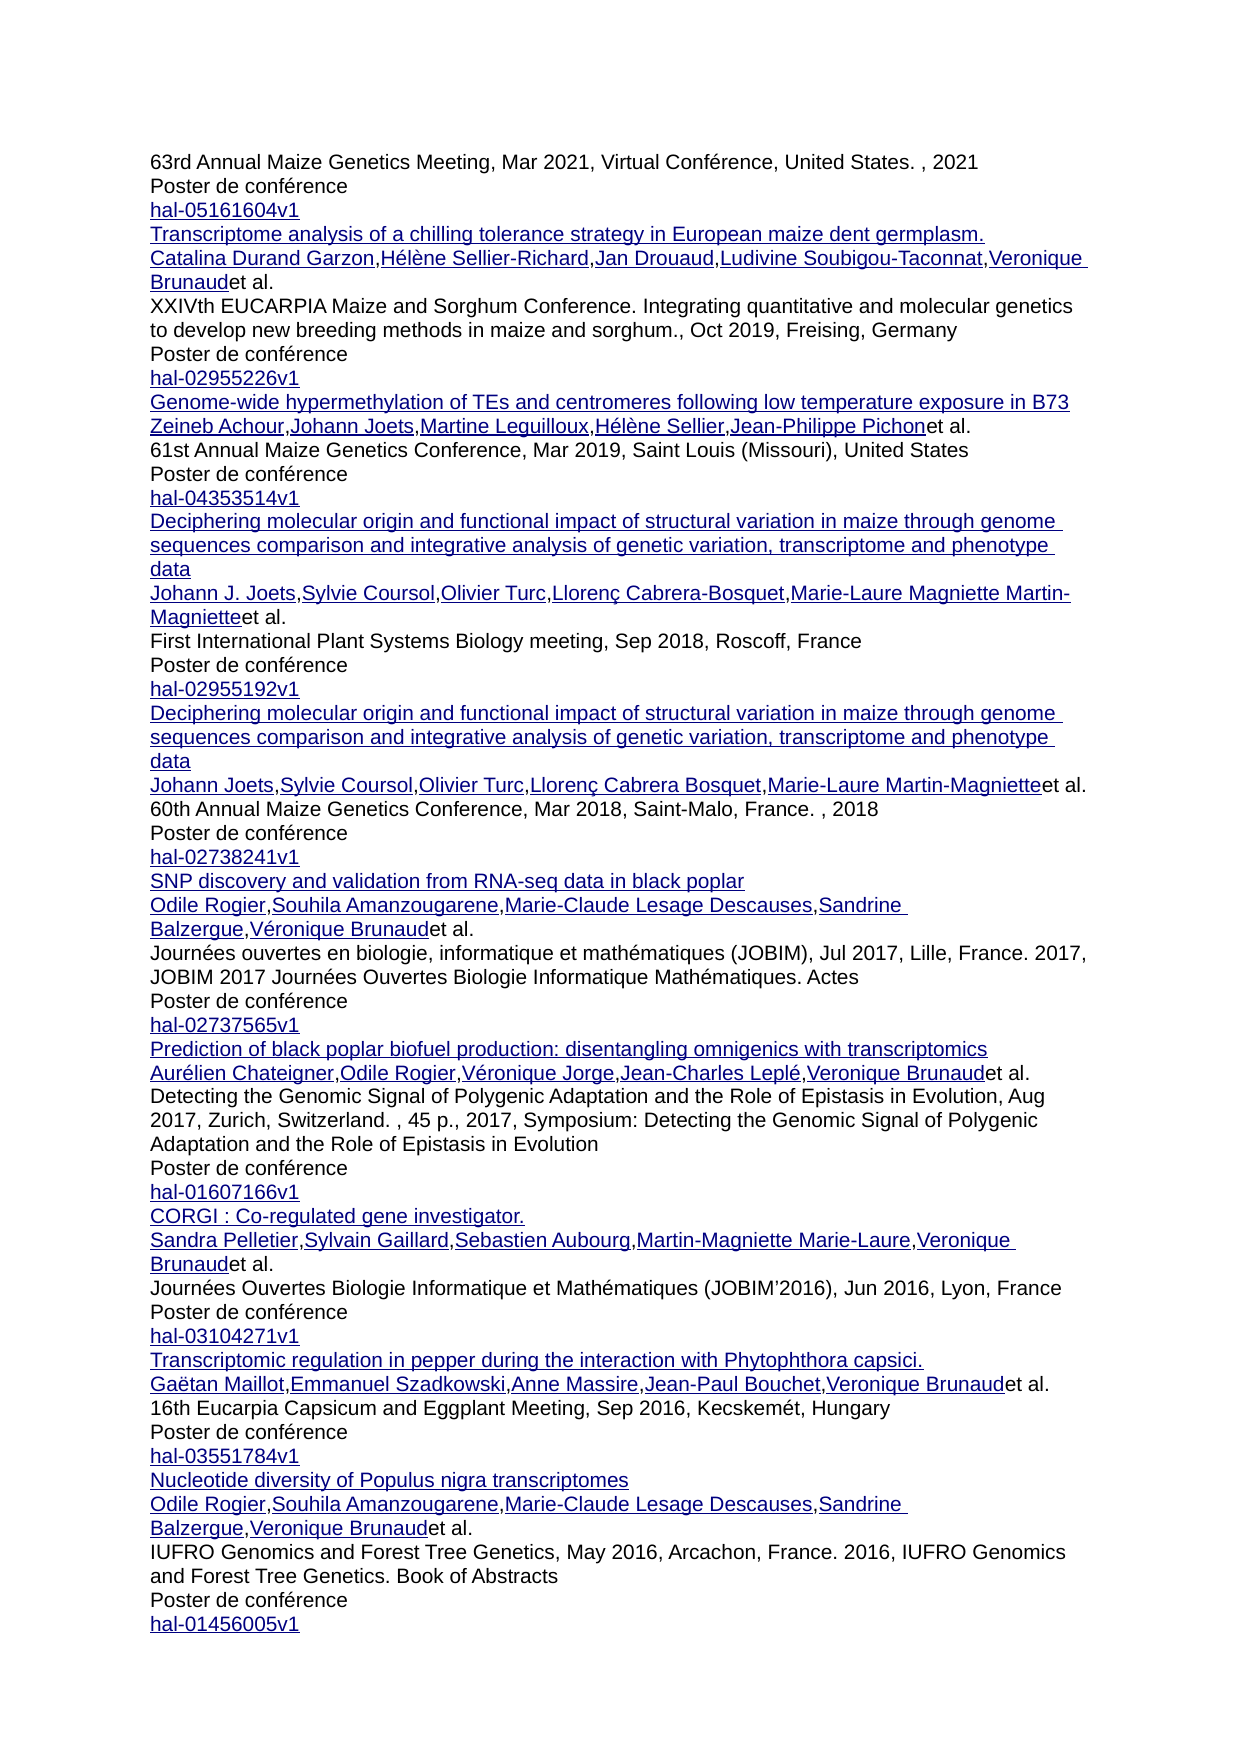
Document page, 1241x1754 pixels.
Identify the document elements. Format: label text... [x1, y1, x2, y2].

table_cell Transcriptome analysis of a chilling tolerance strategy in European maize dent germplasm. Catalina Durand Garzon,Hélène Sellier-Richard,Jan Drouaud,Ludivine Soubigou-Taconnat,Veronique Brunaudet al. XXIVth EUCARPIA Maize and Sorghum Conference. Integrating quantitative and molecular genetics to develop new breeding methods in maize and sorghum., Oct 2019, Freising, Germany Poster de conférence hal-02955226v1 [150, 222, 1090, 389]
table_cell Prediction of black poplar biofuel production: disentangling omnigenics with transcriptomics Aurélien Chateigner,Odile Rogier,Véronique Jorge,Jean-Charles Leplé,Veronique Brunaudet al. Detecting the Genomic Signal of Polygenic Adaptation and the Role of Epistasis in Evolution, Aug 2017, Zurich, Switzerland. , 45 p., 2017, Symposium: Detecting the Genomic Signal of Polygenic Adaptation and the Role of Epistasis in Evolution Poster de conférence hal-01607166v1 [150, 1036, 1090, 1204]
table_cell Nucleotide diversity of Populus nigra transcriptomes Odile Rogier,Souhila Amanzougarene,Marie-Claude Lesage Descauses,Sandrine Balzergue,Veronique Brunaudet al. IUFRO Genomics and Forest Tree Genetics, May 2016, Arcachon, France. 2016, IUFRO Genomics and Forest Tree Genetics. Book of Abstracts Poster de conférence hal-01456005v1 [150, 1468, 1090, 1635]
table_cell 63rd Annual Maize Genetics Meeting, Mar 2021, Virtual Conférence, United States. , 2021 Poster de conférence hal-05161604v1 [150, 150, 1090, 222]
table_cell Deciphering molecular origin and functional impact of structural variation in maize through genome sequences comparison and integrative analysis of genetic variation, transcriptome and phenotype data Johann Joets,Sylvie Coursol,Olivier Turc,Llorenç Cabrera Bosquet,Marie-Laure Martin-Magnietteet al. 60th Annual Maize Genetics Conference, Mar 2018, Saint-Malo, France. , 2018 Poster de conférence hal-02738241v1 [150, 701, 1090, 869]
table_cell SNP discovery and validation from RNA-seq data in black poplar Odile Rogier,Souhila Amanzougarene,Marie-Claude Lesage Descauses,Sandrine Balzergue,Véronique Brunaudet al. Journées ouvertes en biologie, informatique et mathématiques (JOBIM), Jul 2017, Lille, France. 2017, JOBIM 2017 Journées Ouvertes Biologie Informatique Mathématiques. Actes Poster de conférence hal-02737565v1 [150, 869, 1090, 1036]
table_cell CORGI : Co-regulated gene investigator. Sandra Pelletier,Sylvain Gaillard,Sebastien Aubourg,Martin-Magniette Marie-Laure,Veronique Brunaudet al. Journées Ouvertes Biologie Informatique et Mathématiques (JOBIM’2016), Jun 2016, Lyon, France Poster de conférence hal-03104271v1 [150, 1204, 1090, 1348]
table_cell Transcriptomic regulation in pepper during the interaction with Phytophthora capsici. Gaëtan Maillot,Emmanuel Szadkowski,Anne Massire,Jean-Paul Bouchet,Veronique Brunaudet al. 16th Eucarpia Capsicum and Eggplant Meeting, Sep 2016, Kecskemét, Hungary Poster de conférence hal-03551784v1 [150, 1348, 1090, 1468]
table_cell Deciphering molecular origin and functional impact of structural variation in maize through genome sequences comparison and integrative analysis of genetic variation, transcriptome and phenotype data Johann J. Joets,Sylvie Coursol,Olivier Turc,Llorenç Cabrera-Bosquet,Marie-Laure Magniette Martin-Magnietteet al. First International Plant Systems Biology meeting, Sep 2018, Roscoff, France Poster de conférence hal-02955192v1 [150, 509, 1090, 701]
table_cell Genome-wide hypermethylation of TEs and centromeres following low temperature exposure in B73 Zeineb Achour,Johann Joets,Martine Leguilloux,Hélène Sellier,Jean-Philippe Pichonet al. 61st Annual Maize Genetics Conference, Mar 2019, Saint Louis (Missouri), United States Poster de conférence hal-04353514v1 [150, 390, 1090, 509]
